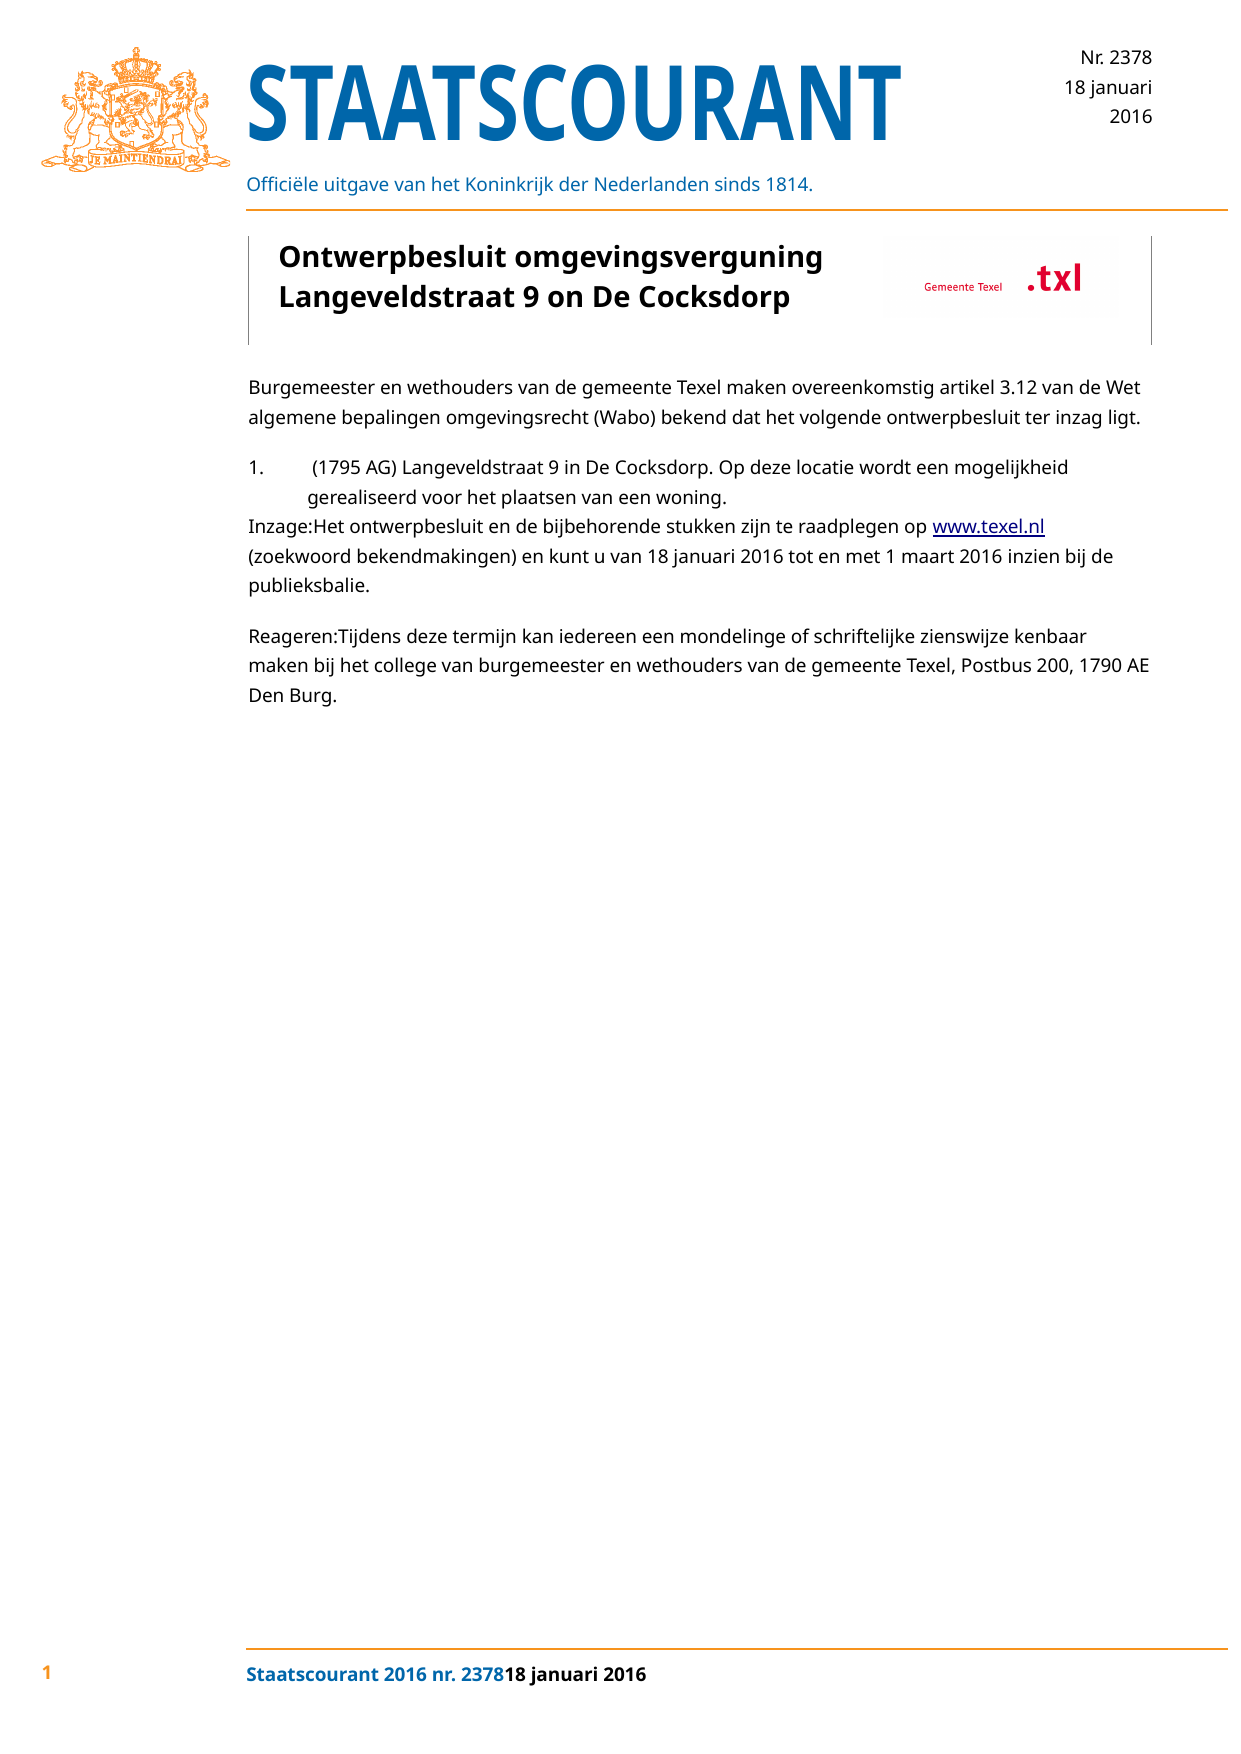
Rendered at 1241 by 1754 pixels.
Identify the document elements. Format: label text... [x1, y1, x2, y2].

table_header Ontwerpbesluit omgevingsverguning Langeveldstraat 9 on De Cocksdorp [249, 236, 850, 345]
picture [41, 47, 231, 172]
text Burgemeester en wethouders van de gemeente Texel maken overeenkomstig artikel 3.12 van de Wet algemene bepalingen omgevingsrecht (Wabo) bekend dat het volgende ontwerpbesluit ter inzag ligt. [248, 374, 1152, 429]
picture [882, 236, 1119, 318]
table_header [850, 236, 1151, 345]
text Inzage:Het ontwerpbesluit en de bijbehorende stukken zijn te raadplegen op www.texel.nl (zoekwoord bekendmakingen) en kunt u van 18 januari 2016 tot en met 1 maart 2016 inzien bij de publieksbalie. [248, 513, 1152, 598]
text Reageren:Tijdens deze termijn kan iedereen een mondelinge of schriftelijke zienswijze kenbaar maken bij het college van burgemeester en wethouders van de gemeente Texel, Postbus 200, 1790 AE Den Burg. [248, 623, 1152, 708]
list (1795 AG) Langeveldstraat 9 in De Cocksdorp. Op deze locatie wordt een mogelijkheid gerealiseerd voor het plaatsen van een woning. [248, 454, 1152, 509]
